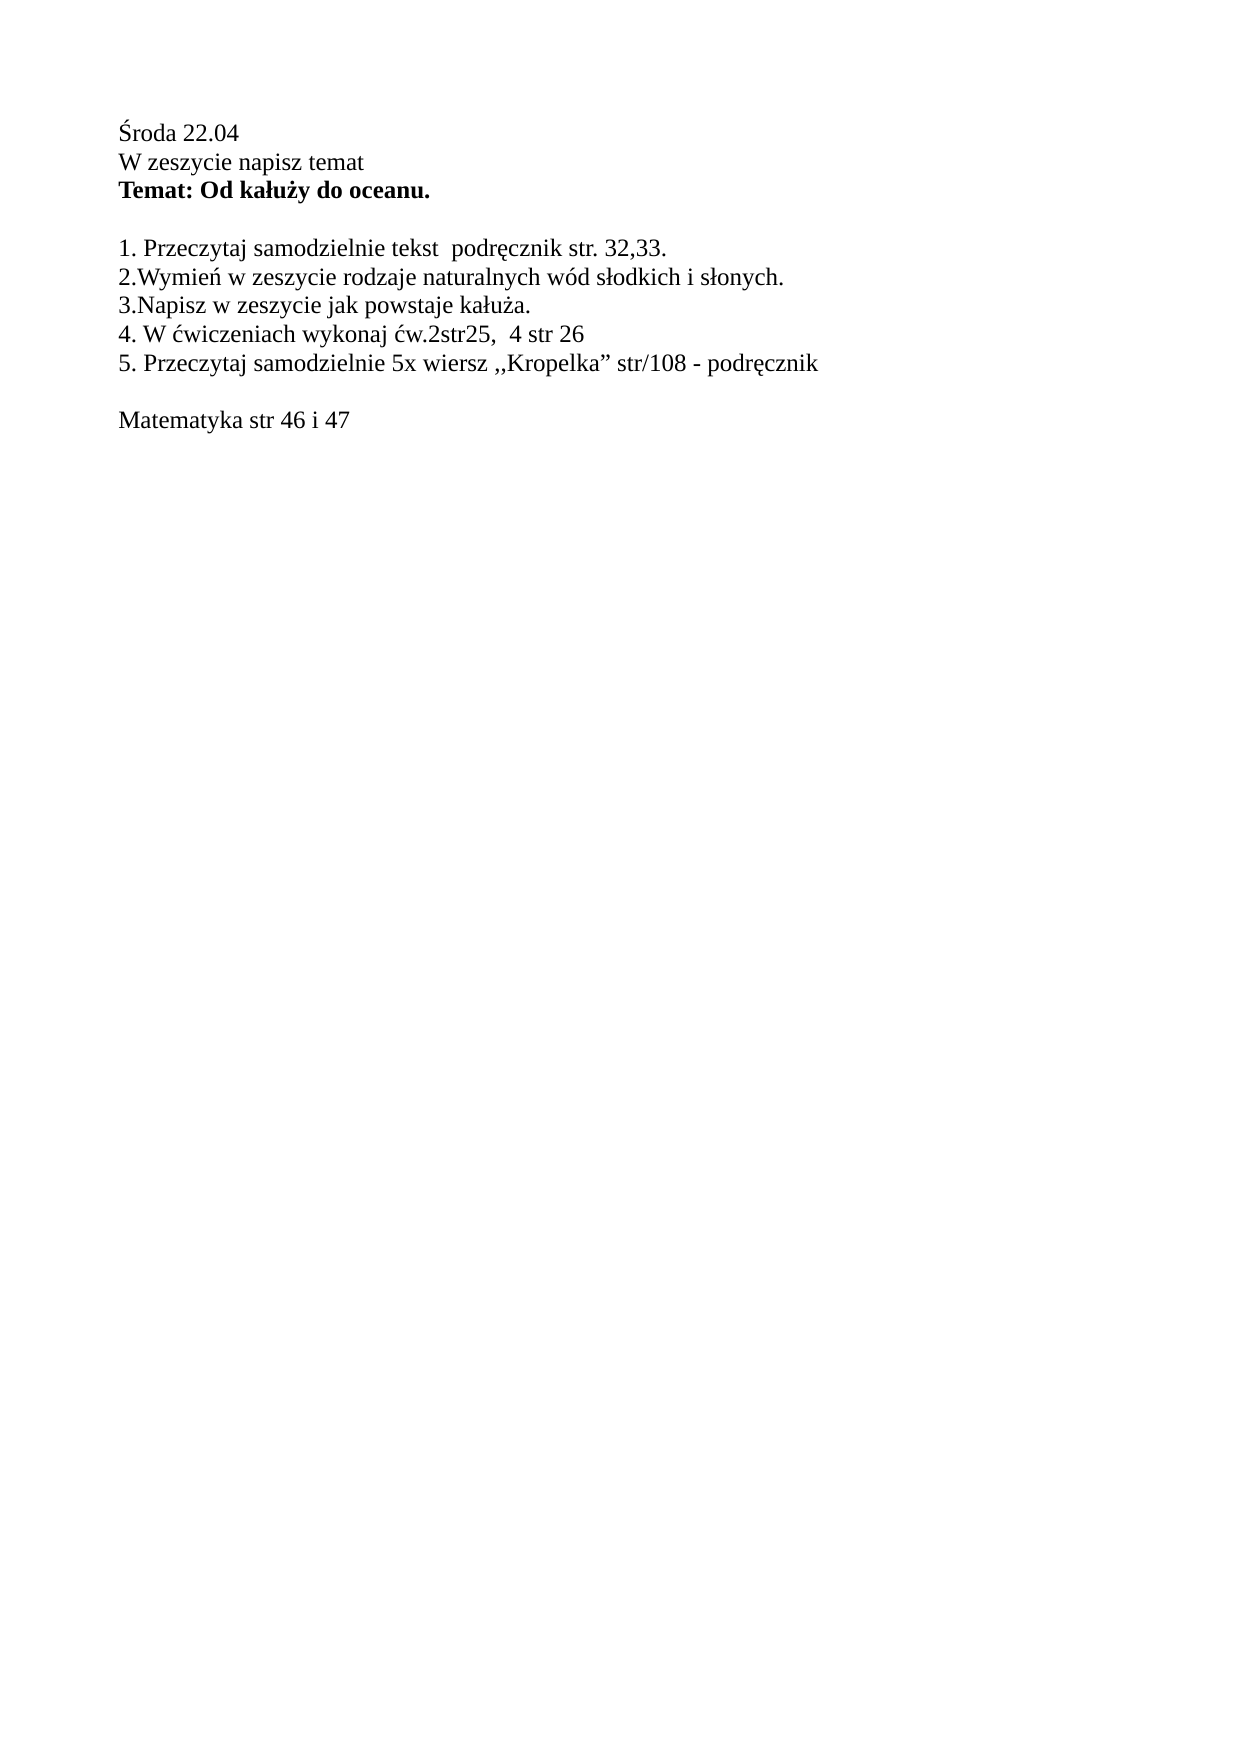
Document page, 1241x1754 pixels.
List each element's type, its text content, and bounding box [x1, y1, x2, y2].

text 5. Przeczytaj samodzielnie 5x wiersz ,,Kropelka” str/108 - podręcznik [118, 348, 1122, 377]
text 1. Przeczytaj samodzielnie tekst podręcznik str. 32,33. [118, 233, 1122, 262]
text Matematyka str 46 i 47 [118, 406, 1122, 434]
text Środa 22.04 [118, 118, 1122, 147]
text 2.Wymień w zeszycie rodzaje naturalnych wód słodkich i słonych. [118, 262, 1122, 291]
text Temat: Od kałuży do oceanu. [118, 176, 1122, 204]
text W zeszycie napisz temat [118, 147, 1122, 176]
text 3.Napisz w zeszycie jak powstaje kałuża. [118, 291, 1122, 319]
text 4. W ćwiczeniach wykonaj ćw.2str25, 4 str 26 [118, 319, 1122, 348]
